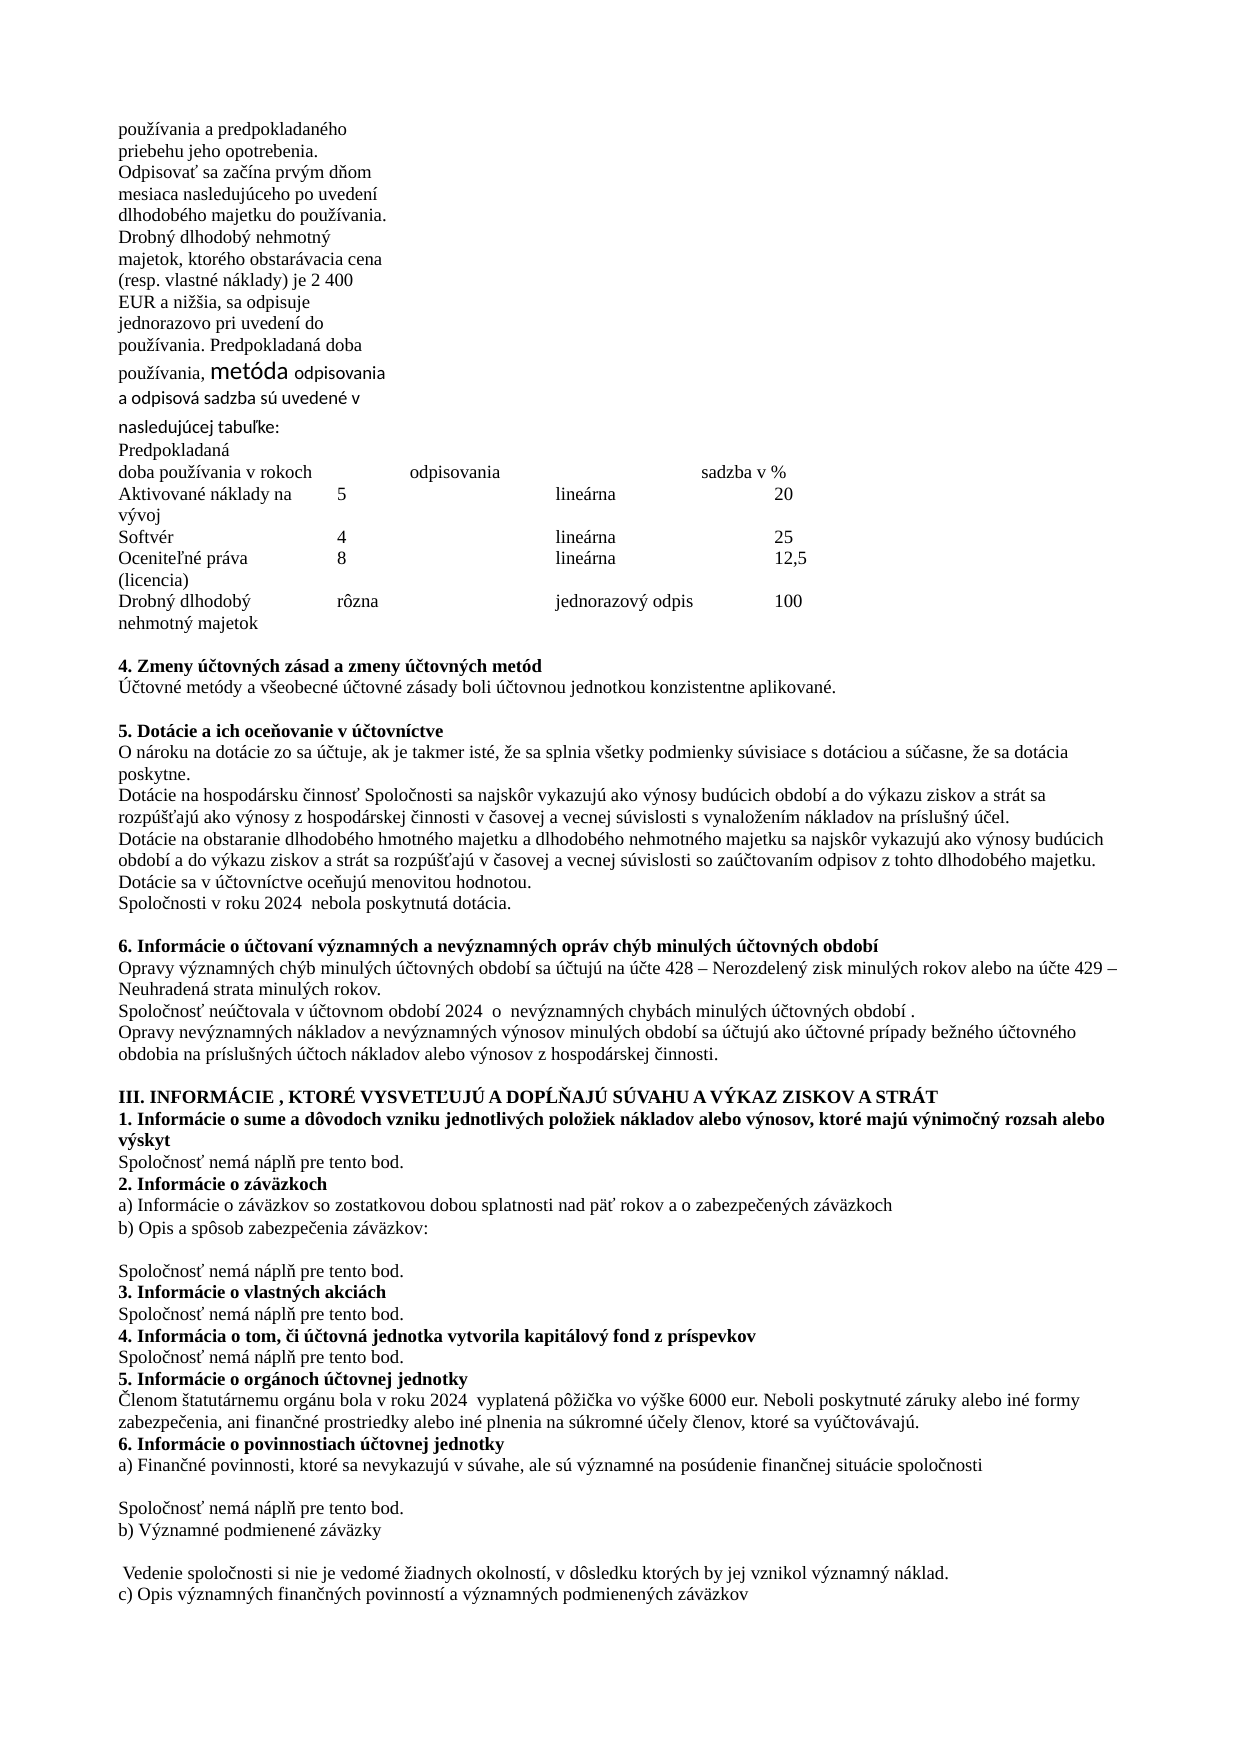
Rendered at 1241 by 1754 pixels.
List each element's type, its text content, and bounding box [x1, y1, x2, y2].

table_header lineárna [544, 483, 763, 526]
table_cell Softvér [107, 526, 326, 547]
table_cell odpisovania [398, 461, 690, 482]
table_cell 8 [326, 547, 544, 590]
table_cell Oceniteľné práva (licencia) [107, 547, 326, 590]
table_cell lineárna [544, 547, 763, 590]
table_cell Drobný dlhodobý nehmotný majetok [107, 590, 326, 633]
table_cell sadzba v % [690, 461, 981, 482]
text Spoločnosť nemá náplň pre tento bod. [118, 1346, 1122, 1368]
table_cell lineárna [544, 526, 763, 547]
table_cell rôzna [326, 590, 544, 633]
list b) Opis a spôsob zabezpečenia záväzkov: [118, 1217, 1122, 1238]
list a) Finančné povinnosti, ktoré sa nevykazujú v súvahe, ale sú významné na posúdenie finančnej situácie spoločnosti [118, 1454, 1122, 1476]
text Spoločnosť nemá náplň pre tento bod. [118, 1151, 1122, 1172]
text Členom štatutárnemu orgánu bola v roku 2024 vyplatená pôžička vo výške 6000 eur. Neboli poskytnuté záruky alebo iné formy zabezpečenia, ani finančné prostriedky alebo iné plnenia na súkromné účely členov, ktoré sa vyúčtovávajú. [118, 1389, 1122, 1432]
text 4. Zmeny účtovných zásad a zmeny účtovných metód [118, 655, 1122, 676]
text Spoločnosť nemá náplň pre tento bod. [118, 1497, 1122, 1519]
text Vedenie spoločnosti si nie je vedomé žiadnych okolností, v dôsledku ktorých by jej vznikol významný náklad. [118, 1562, 1122, 1583]
text Opravy nevýznamných nákladov a nevýznamných výnosov minulých období sa účtujú ako účtovné prípady bežného účtovného obdobia na príslušných účtoch nákladov alebo výnosov z hospodárskej činnosti. [118, 1021, 1122, 1064]
table_cell 25 [763, 526, 981, 547]
text Dotácie na hospodársku činnosť Spoločnosti sa najskôr vykazujú ako výnosy budúcich období a do výkazu ziskov a strát sa rozpúšťajú ako výnosy z hospodárskej činnosti v časovej a vecnej súvislosti s vynaložením nákladov na príslušný účel. [118, 784, 1122, 827]
text 2. Informácie o záväzkoch [118, 1172, 1122, 1194]
table_cell jednorazový odpis [544, 590, 763, 633]
table_header 5 [326, 483, 544, 526]
table_header používania a predpokladaného priebehu jeho opotrebenia. Odpisovať sa začína prvým dňom mesiaca nasledujúceho po uvedení dlhodobého majetku do používania. Drobný dlhodobý nehmotný majetok, ktorého obstarávacia cena (resp. vlastné náklady) je 2 400 EUR a nižšia, sa odpisuje jednorazovo pri uvedení do používania. Predpokladaná doba používania, metóda odpisovania a odpisová sadzba sú uvedené v nasledujúcej tabuľke: Predpokladaná [107, 118, 398, 461]
table_header [398, 118, 690, 461]
text 3. Informácie o vlastných akciách [118, 1281, 1122, 1303]
text III. INFORMÁCIE , KTORÉ VYSVETĽUJÚ A DOPĹŇAJÚ SÚVAHU A VÝKAZ ZISKOV A STRÁT [118, 1086, 1122, 1108]
text 1. Informácie o sume a dôvodoch vzniku jednotlivých položiek nákladov alebo výnosov, ktoré majú výnimočný rozsah alebo výskyt [118, 1108, 1122, 1151]
table_header Aktivované náklady na vývoj [107, 483, 326, 526]
list a) Informácie o záväzkov so zostatkovou dobou splatnosti nad päť rokov a o zabezpečených záväzkoch [118, 1194, 1122, 1216]
text 6. Informácie o povinnostiach účtovnej jednotky [118, 1432, 1122, 1454]
text Spoločnosť neúčtovala v účtovnom období 2024 o nevýznamných chybách minulých účtovných období . [118, 1000, 1122, 1021]
table_cell 12,5 [763, 547, 981, 590]
text 4. Informácia o tom, či účtovná jednotka vytvorila kapitálový fond z príspevkov [118, 1324, 1122, 1346]
list b) Významné podmienené záväzky [118, 1519, 1122, 1540]
text Účtovné metódy a všeobecné účtovné zásady boli účtovnou jednotkou konzistentne aplikované. [118, 676, 1122, 698]
table_cell 4 [326, 526, 544, 547]
text Dotácie sa v účtovníctve oceňujú menovitou hodnotou. [118, 871, 1122, 892]
text 5. Dotácie a ich oceňovanie v účtovníctve [118, 719, 1122, 741]
text O nároku na dotácie zo sa účtuje, ak je takmer isté, že sa splnia všetky podmienky súvisiace s dotáciou a súčasne, že sa dotácia poskytne. [118, 741, 1122, 784]
table_header 20 [763, 483, 981, 526]
text Spoločnosť nemá náplň pre tento bod. [118, 1303, 1122, 1324]
text 5. Informácie o orgánoch účtovnej jednotky [118, 1368, 1122, 1389]
text Spoločnosti v roku 2024 nebola poskytnutá dotácia. [118, 892, 1122, 914]
list c) Opis významných finančných povinností a významných podmienených záväzkov [118, 1583, 1122, 1605]
table_cell doba používania v rokoch [107, 461, 398, 482]
table_header [690, 118, 981, 461]
text Dotácie na obstaranie dlhodobého hmotného majetku a dlhodobého nehmotného majetku sa najskôr vykazujú ako výnosy budúcich období a do výkazu ziskov a strát sa rozpúšťajú v časovej a vecnej súvislosti so zaúčtovaním odpisov z tohto dlhodobého majetku. [118, 827, 1122, 871]
text 6. Informácie o účtovaní významných a nevýznamných opráv chýb minulých účtovných období [118, 935, 1122, 957]
text Spoločnosť nemá náplň pre tento bod. [118, 1260, 1122, 1281]
text Opravy významných chýb minulých účtovných období sa účtujú na účte 428 – Nerozdelený zisk minulých rokov alebo na účte 429 – Neuhradená strata minulých rokov. [118, 957, 1122, 1000]
table_cell 100 [763, 590, 981, 633]
